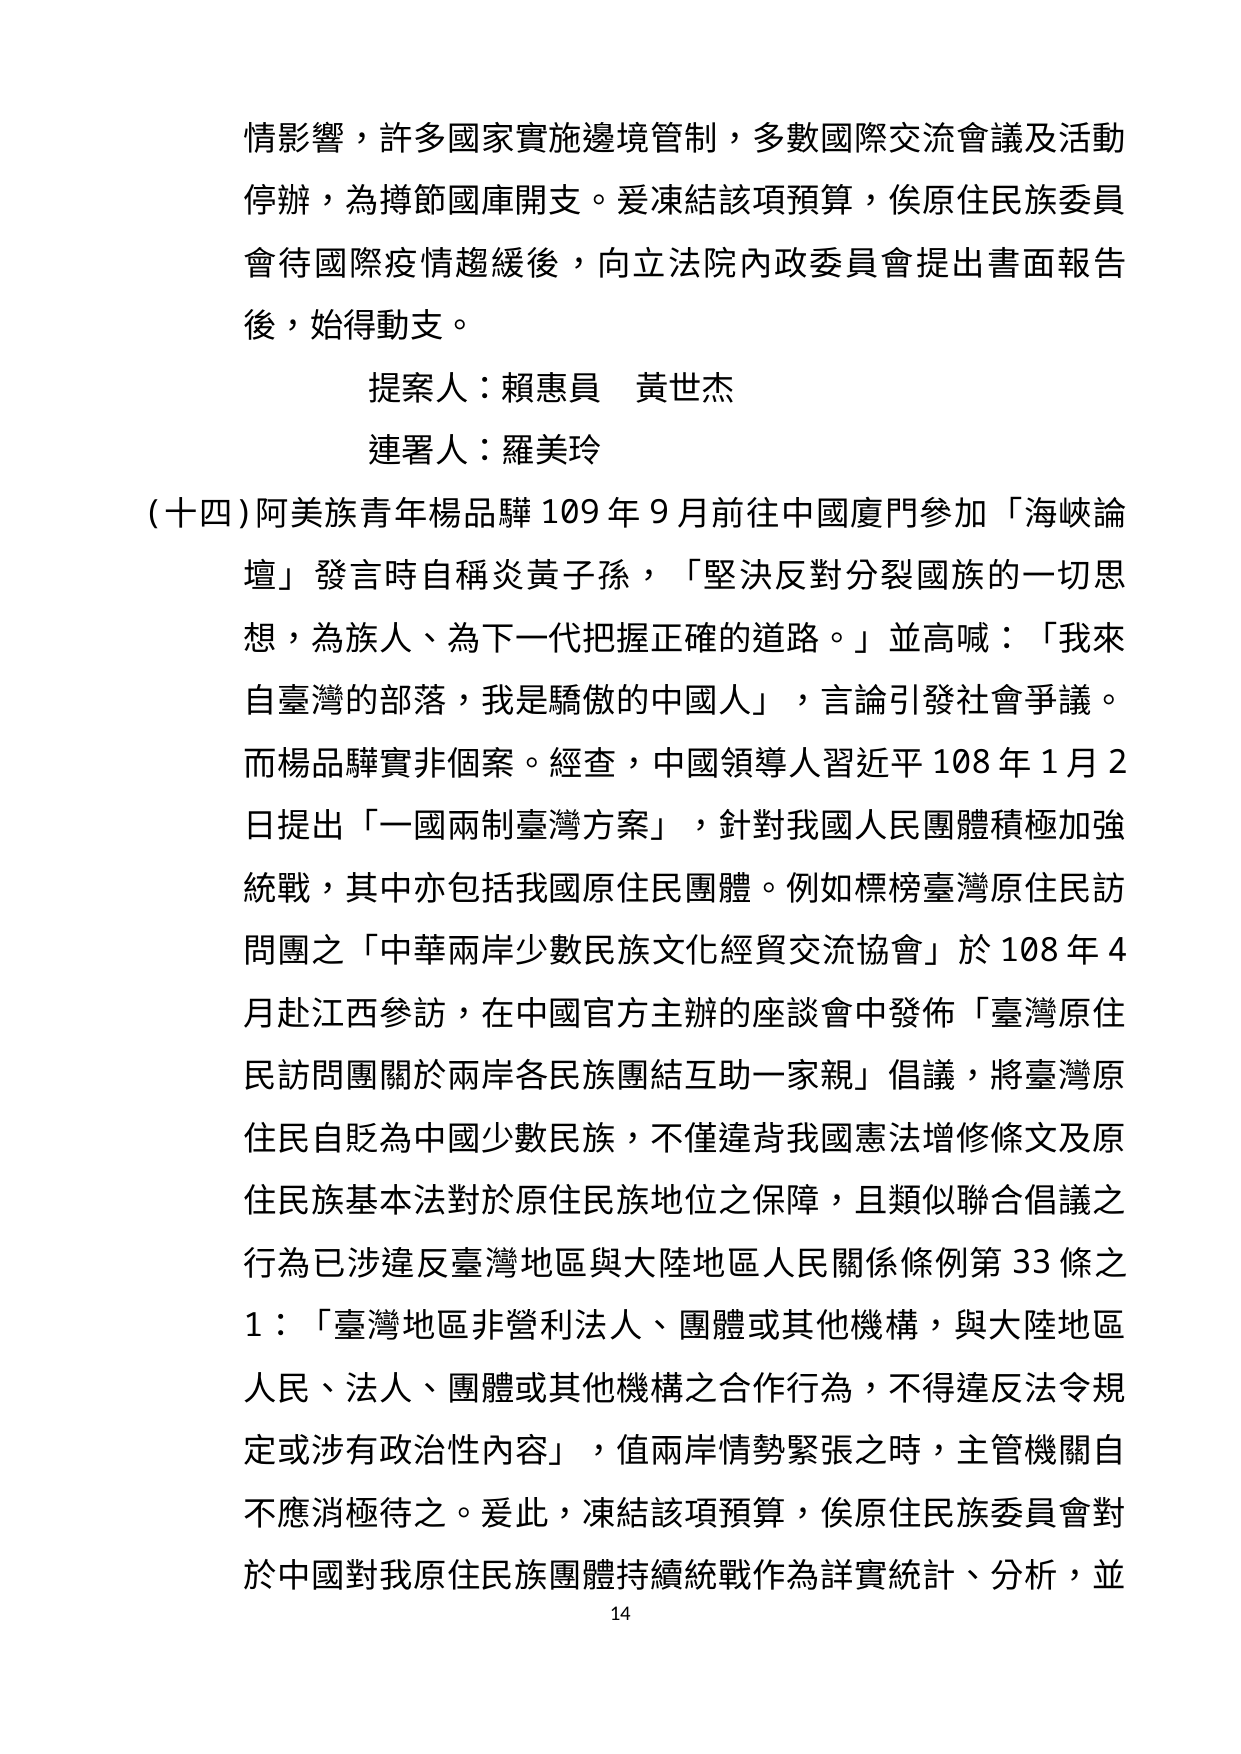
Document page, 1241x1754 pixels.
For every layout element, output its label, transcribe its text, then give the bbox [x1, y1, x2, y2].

text 情影響，許多國家實施邊境管制，多數國際交流會議及活動停辦，為撙節國庫開支。爰凍結該項預算，俟原住民族委員會待國際疫情趨緩後，向立法院內政委員會提出書面報告後，始得動支。 [143, 94, 1127, 344]
text (十四)阿美族青年楊品驊109年9月前往中國廈門參加「海峽論壇」發言時自稱炎黃子孫，「堅決反對分裂國族的一切思想，為族人、為下一代把握正確的道路。」並高喊：「我來自臺灣的部落，我是驕傲的中國人」，言論引發社會爭議。而楊品驊實非個案。經查，中國領導人習近平108年1月2日提出「一國兩制臺灣方案」，針對我國人民團體積極加強統戰，其中亦包括我國原住民團體。例如標榜臺灣原住民訪問團之「中華兩岸少數民族文化經貿交流協會」於108年4月赴江西參訪，在中國官方主辦的座談會中發佈「臺灣原住民訪問團關於兩岸各民族團結互助一家親」倡議，將臺灣原住民自貶為中國少數民族，不僅違背我國憲法增修條文及原住民族基本法對於原住民族地位之保障，且類似聯合倡議之行為已涉違反臺灣地區與大陸地區人民關係條例第33條之1：「臺灣地區非營利法人、團體或其他機構，與大陸地區人民、法人、團體或其他機構之合作行為，不得違反法令規定或涉有政治性內容」，值兩岸情勢緊張之時，主管機關自不應消極待之。爰此，凍結該項預算，俟原住民族委員會對於中國對我原住民族團體持續統戰作為詳實統計、分析，並 [143, 469, 1127, 1594]
text 連署人：羅美玲 [368, 407, 1127, 469]
text 提案人：賴惠員 黃世杰 [368, 344, 1127, 407]
